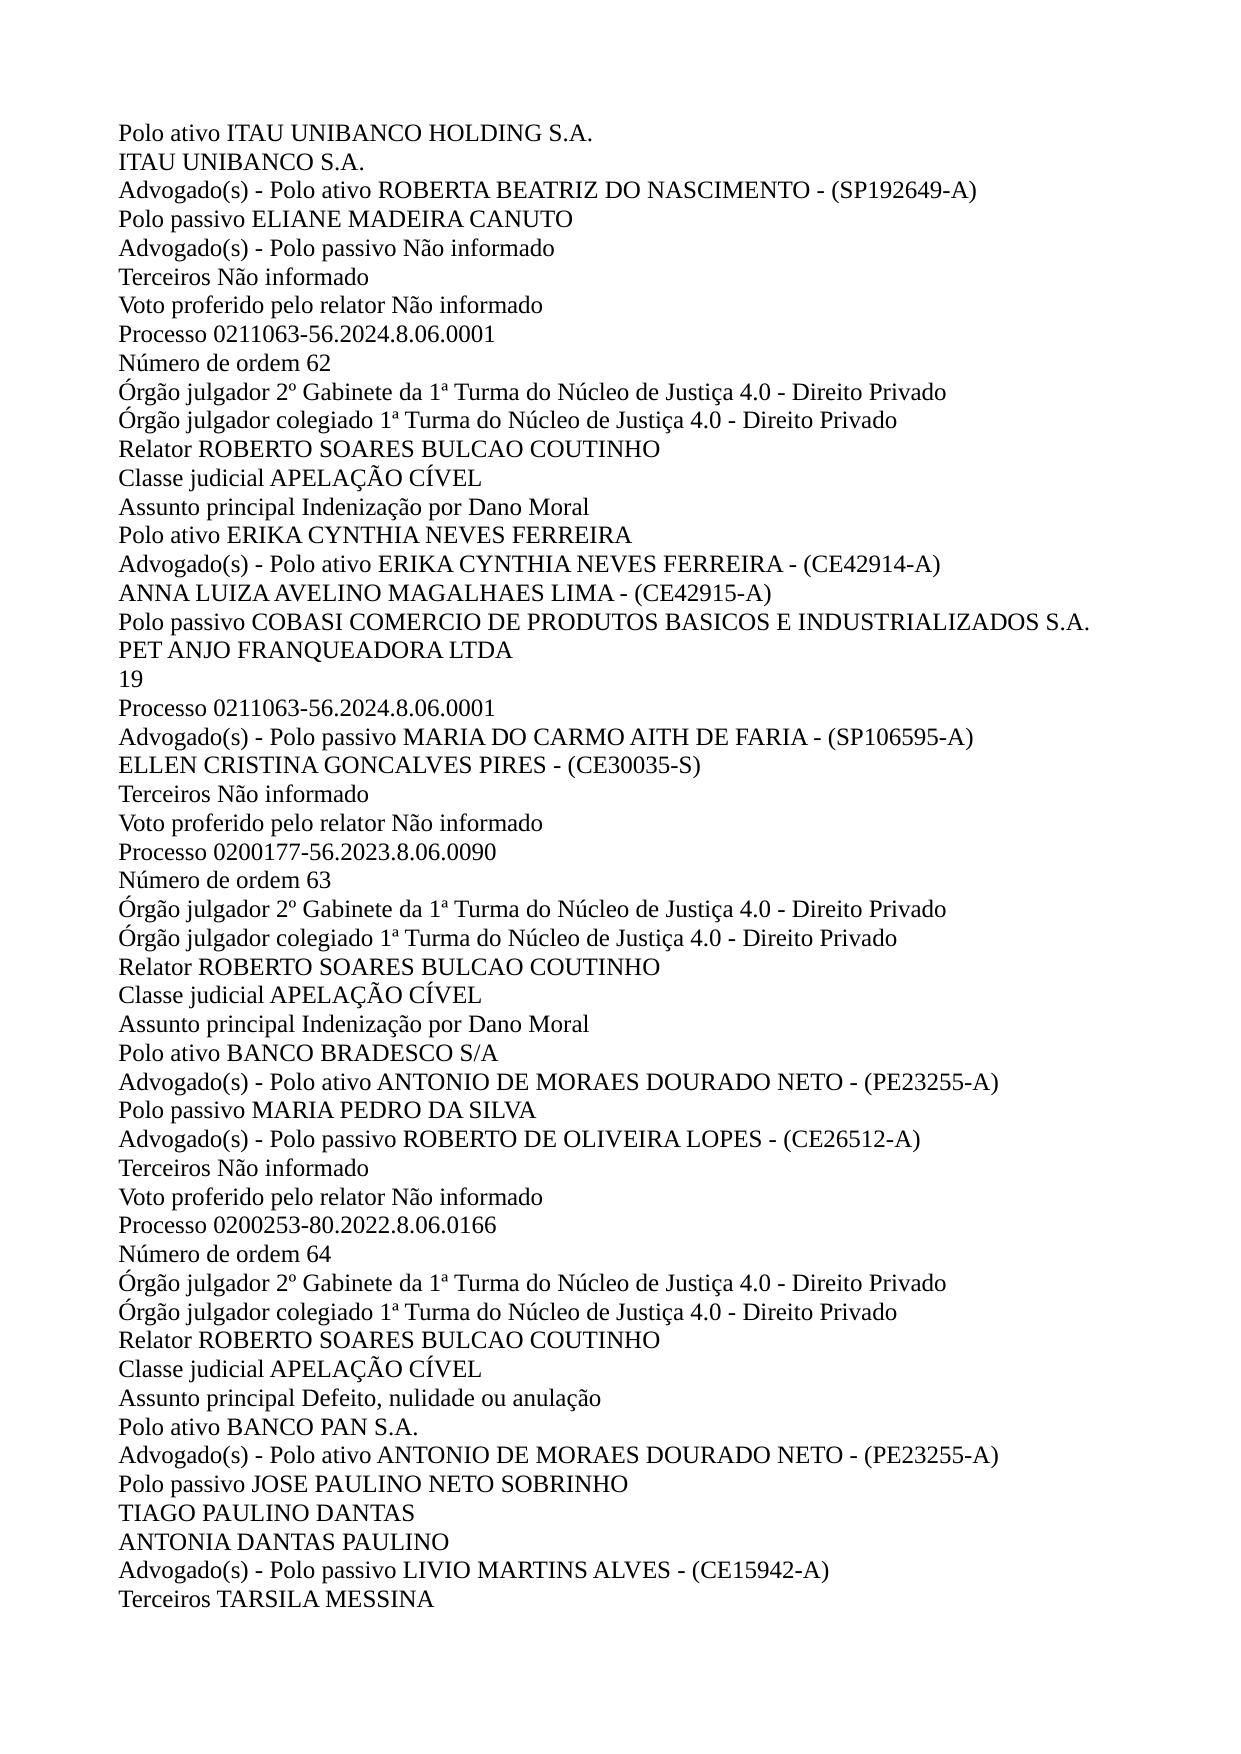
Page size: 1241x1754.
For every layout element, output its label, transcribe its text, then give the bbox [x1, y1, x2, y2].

text Advogado(s) - Polo ativo ANTONIO DE MORAES DOURADO NETO - (PE23255-A) [118, 1067, 1122, 1096]
text Voto proferido pelo relator Não informado [118, 808, 1122, 837]
text Processo 0211063-56.2024.8.06.0001 [118, 319, 1122, 348]
text Classe judicial APELAÇÃO CÍVEL [118, 463, 1122, 492]
text ELLEN CRISTINA GONCALVES PIRES - (CE30035-S) [118, 751, 1122, 779]
text Processo 0200253-80.2022.8.06.0166 [118, 1211, 1122, 1239]
text Polo ativo BANCO BRADESCO S/A [118, 1038, 1122, 1067]
text Polo passivo JOSE PAULINO NETO SOBRINHO [118, 1469, 1122, 1498]
text Advogado(s) - Polo passivo ROBERTO DE OLIVEIRA LOPES - (CE26512-A) [118, 1124, 1122, 1153]
text Polo passivo COBASI COMERCIO DE PRODUTOS BASICOS E INDUSTRIALIZADOS S.A. [118, 607, 1122, 636]
text ANNA LUIZA AVELINO MAGALHAES LIMA - (CE42915-A) [118, 578, 1122, 607]
text 19 [118, 664, 1122, 693]
text ANTONIA DANTAS PAULINO [118, 1527, 1122, 1556]
text Número de ordem 62 [118, 348, 1122, 377]
text Advogado(s) - Polo ativo ANTONIO DE MORAES DOURADO NETO - (PE23255-A) [118, 1441, 1122, 1469]
text Advogado(s) - Polo passivo LIVIO MARTINS ALVES - (CE15942-A) [118, 1556, 1122, 1584]
text PET ANJO FRANQUEADORA LTDA [118, 636, 1122, 664]
text Relator ROBERTO SOARES BULCAO COUTINHO [118, 434, 1122, 463]
text Terceiros Não informado [118, 1153, 1122, 1182]
text Assunto principal Defeito, nulidade ou anulação [118, 1383, 1122, 1412]
text Órgão julgador 2º Gabinete da 1ª Turma do Núcleo de Justiça 4.0 - Direito Privado [118, 1268, 1122, 1297]
text Assunto principal Indenização por Dano Moral [118, 1009, 1122, 1038]
text Classe judicial APELAÇÃO CÍVEL [118, 981, 1122, 1009]
text Polo passivo MARIA PEDRO DA SILVA [118, 1096, 1122, 1124]
text Voto proferido pelo relator Não informado [118, 291, 1122, 319]
text Processo 0200177-56.2023.8.06.0090 [118, 837, 1122, 866]
text Polo ativo BANCO PAN S.A. [118, 1412, 1122, 1441]
text Classe judicial APELAÇÃO CÍVEL [118, 1354, 1122, 1383]
text Órgão julgador colegiado 1ª Turma do Núcleo de Justiça 4.0 - Direito Privado [118, 1297, 1122, 1326]
text Órgão julgador colegiado 1ª Turma do Núcleo de Justiça 4.0 - Direito Privado [118, 406, 1122, 434]
text Órgão julgador 2º Gabinete da 1ª Turma do Núcleo de Justiça 4.0 - Direito Privado [118, 377, 1122, 406]
text Voto proferido pelo relator Não informado [118, 1182, 1122, 1211]
text Polo ativo ITAU UNIBANCO HOLDING S.A. [118, 118, 1122, 147]
text Advogado(s) - Polo ativo ROBERTA BEATRIZ DO NASCIMENTO - (SP192649-A) [118, 176, 1122, 204]
text TIAGO PAULINO DANTAS [118, 1498, 1122, 1527]
text Relator ROBERTO SOARES BULCAO COUTINHO [118, 952, 1122, 981]
text Assunto principal Indenização por Dano Moral [118, 492, 1122, 521]
text Relator ROBERTO SOARES BULCAO COUTINHO [118, 1326, 1122, 1354]
text Terceiros Não informado [118, 262, 1122, 291]
text Advogado(s) - Polo passivo MARIA DO CARMO AITH DE FARIA - (SP106595-A) [118, 722, 1122, 751]
text Número de ordem 64 [118, 1239, 1122, 1268]
text Polo passivo ELIANE MADEIRA CANUTO [118, 204, 1122, 233]
text ITAU UNIBANCO S.A. [118, 147, 1122, 176]
text Órgão julgador colegiado 1ª Turma do Núcleo de Justiça 4.0 - Direito Privado [118, 923, 1122, 952]
text Número de ordem 63 [118, 866, 1122, 894]
text Terceiros Não informado [118, 779, 1122, 808]
text Órgão julgador 2º Gabinete da 1ª Turma do Núcleo de Justiça 4.0 - Direito Privado [118, 894, 1122, 923]
text Processo 0211063-56.2024.8.06.0001 [118, 693, 1122, 722]
text Advogado(s) - Polo passivo Não informado [118, 233, 1122, 262]
text Advogado(s) - Polo ativo ERIKA CYNTHIA NEVES FERREIRA - (CE42914-A) [118, 549, 1122, 578]
text Terceiros TARSILA MESSINA [118, 1584, 1122, 1613]
text Polo ativo ERIKA CYNTHIA NEVES FERREIRA [118, 521, 1122, 549]
